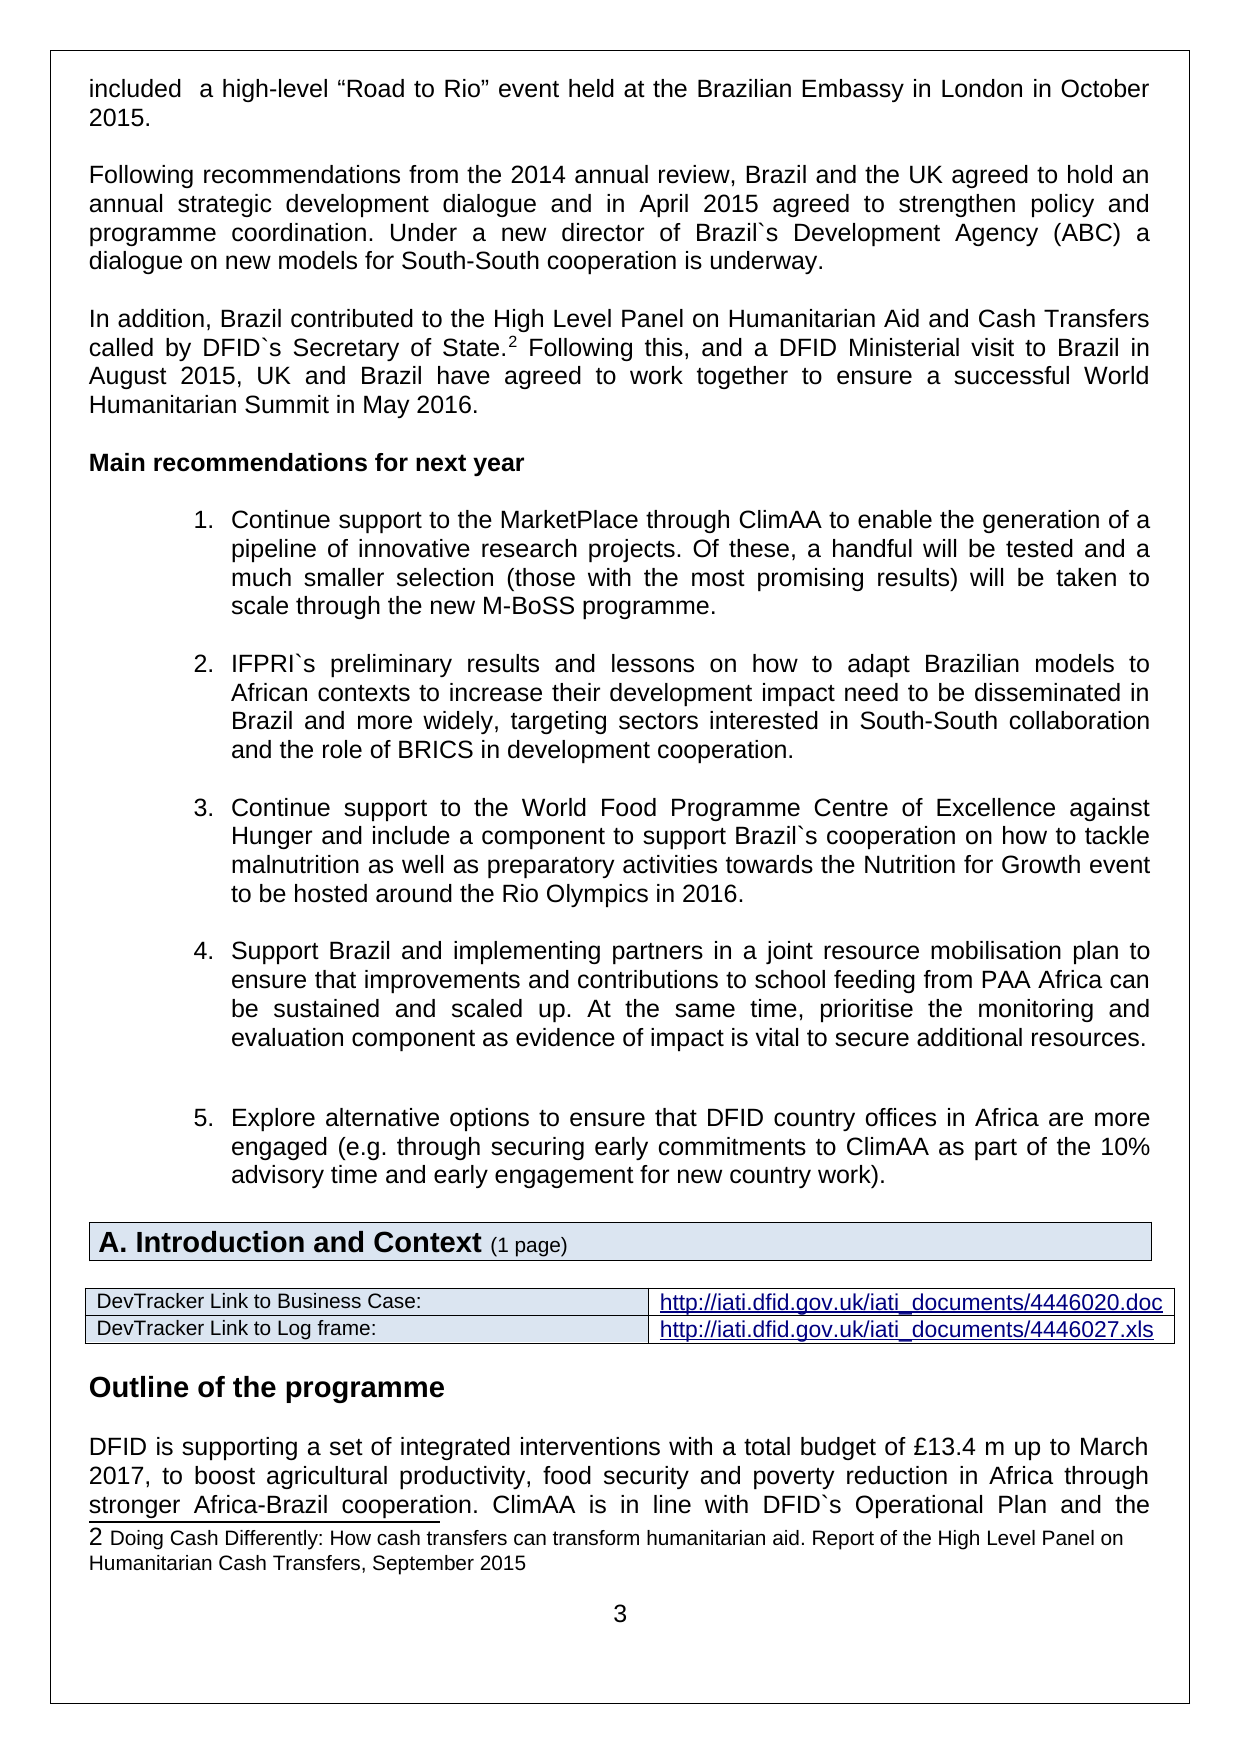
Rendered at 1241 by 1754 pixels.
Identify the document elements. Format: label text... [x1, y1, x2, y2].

list IFPRI`s preliminary results and lessons on how to adapt Brazilian models to African contexts to increase their development impact need to be disseminated in Brazil and more widely, targeting sectors interested in South-South collaboration and the role of BRICS in development cooperation. [193, 649, 1152, 764]
text A. Introduction and Context (1 page) [90, 1223, 1151, 1260]
list Explore alternative options to ensure that DFID country offices in Africa are more engaged (e.g. through securing early commitments to ClimAA as part of the 10% advisory time and early engagement for new country work). [193, 1103, 1152, 1189]
text Following recommendations from the 2014 annual review, Brazil and the UK agreed to hold an annual strategic development dialogue and in April 2015 agreed to strengthen policy and programme coordination. Under a new director of Brazil`s Development Agency (ABC) a dialogue on new models for South-South cooperation is underway. [89, 160, 1152, 275]
list Continue support to the World Food Programme Centre of Excellence against Hunger and include a component to support Brazil`s cooperation on how to tackle malnutrition as well as preparatory activities towards the Nutrition for Growth event to be hosted around the Rio Olympics in 2016. [193, 793, 1152, 908]
list Continue support to the MarketPlace through ClimAA to enable the generation of a pipeline of innovative research projects. Of these, a handful will be tested and a much smaller selection (those with the most promising results) will be taken to scale through the new M-BoSS programme. [193, 505, 1152, 620]
text In addition, Brazil contributed to the High Level Panel on Humanitarian Aid and Cash Transfers called by DFID`s Secretary of State. Following this, and a DFID Ministerial visit to Brazil in August 2015, UK and Brazil have agreed to work together to ensure a successful World Humanitarian Summit in May 2016. [89, 304, 1152, 419]
table_header DevTracker Link to Business Case: [86, 1289, 648, 1315]
table_header http://iati.dfid.gov.uk/iati_documents/4446020.doc [649, 1289, 1174, 1315]
text DFID is supporting a set of integrated interventions with a total budget of £13.4 m up to March 2017, to boost agricultural productivity, food security and poverty reduction in Africa through stronger Africa-Brazil cooperation. ClimAA is in line with DFID`s Operational Plan and the [89, 1432, 1152, 1518]
text included a high-level “Road to Rio” event held at the Brazilian Embassy in London in October 2015. [89, 74, 1152, 131]
list Support Brazil and implementing partners in a joint resource mobilisation plan to ensure that improvements and contributions to school feeding from PAA Africa can be sustained and scaled up. At the same time, prioritise the monitoring and evaluation component as evidence of impact is vital to secure additional resources. [193, 936, 1152, 1051]
text Main recommendations for next year [89, 448, 1152, 476]
table_cell DevTracker Link to Log frame: [86, 1316, 648, 1342]
table_cell http://iati.dfid.gov.uk/iati_documents/4446027.xls [649, 1316, 1174, 1342]
text Outline of the programme [89, 1370, 1152, 1403]
text Doing Cash Differently: How cash transfers can transform humanitarian aid. Report of the High Level Panel on Humanitarian Cash Transfers, September 2015 [89, 1522, 1152, 1575]
